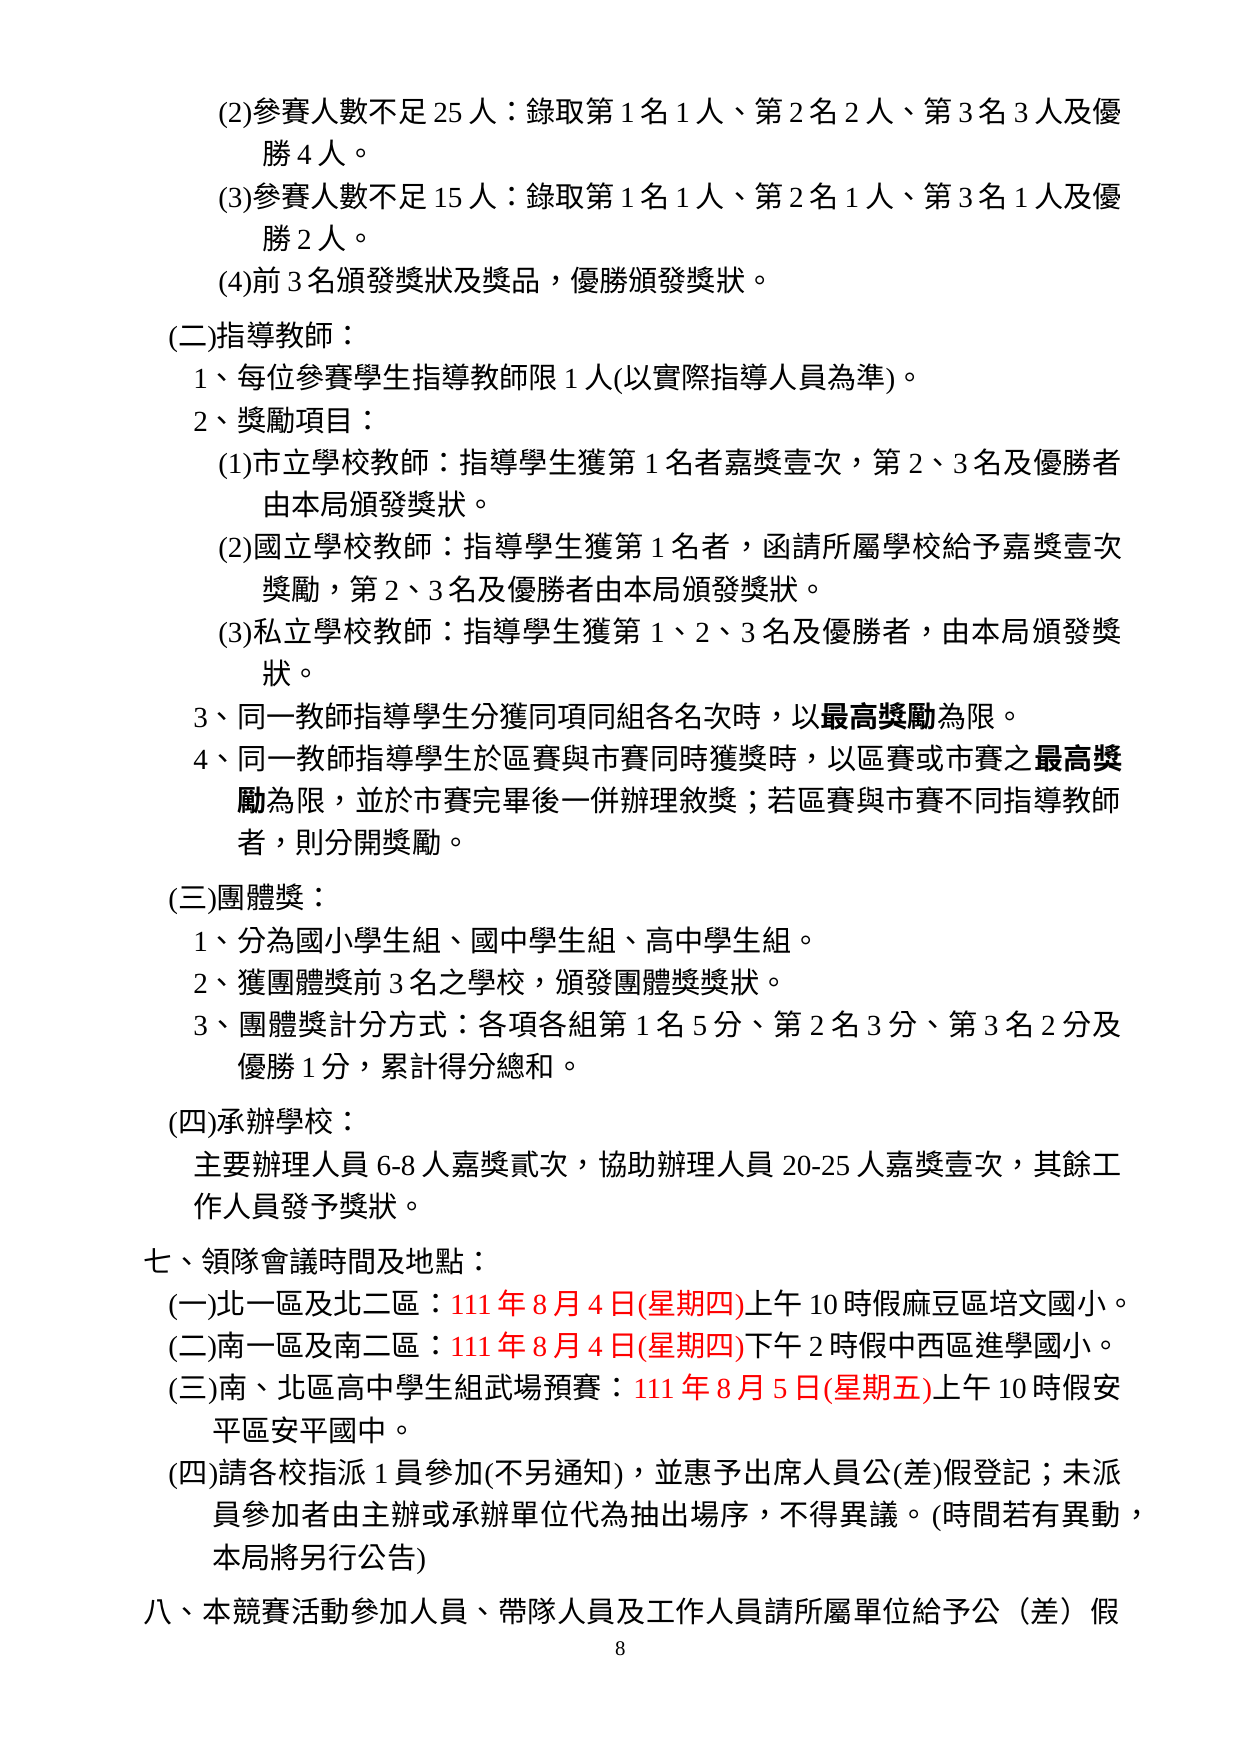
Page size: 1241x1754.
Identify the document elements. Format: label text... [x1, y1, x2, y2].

text (三)團體獎： [168, 875, 1122, 917]
text (3)參賽人數不足15人：錄取第1名1人、第2名1人、第3名1人及優勝2人。 [218, 173, 1122, 258]
text 3、團體獎計分方式：各項各組第1名5分、第2名3分、第3名2分及優勝1分，累計得分總和。 [193, 1002, 1122, 1086]
text (四)請各校指派1員參加(不另通知)，並惠予出席人員公(差)假登記；未派員參加者由主辦或承辦單位代為抽出場序，不得異議。(時間若有異動，本局將另行公告) [168, 1450, 1122, 1577]
text (3)私立學校教師：指導學生獲第1、2、3名及優勝者，由本局頒發獎狀。 [218, 609, 1122, 693]
text (2)國立學校教師：指導學生獲第1名者，函請所屬學校給予嘉獎壹次獎勵，第2、3名及優勝者由本局頒發獎狀。 [218, 524, 1122, 609]
text (四)承辦學校： [168, 1099, 1122, 1141]
text 八、本競賽活動參加人員、帶隊人員及工作人員請所屬單位給予公（差）假 [143, 1589, 1122, 1631]
text 主要辦理人員6-8人嘉獎貳次，協助辦理人員20-25人嘉獎壹次，其餘工作人員發予獎狀。 [193, 1141, 1122, 1226]
text 4、同一教師指導學生於區賽與市賽同時獲獎時，以區賽或市賽之最高獎勵為限，並於市賽完畢後一併辦理敘獎；若區賽與市賽不同指導教師者，則分開獎勵。 [193, 736, 1122, 862]
text (4)前3名頒發獎狀及獎品，優勝頒發獎狀。 [218, 258, 1122, 300]
text (1)市立學校教師：指導學生獲第1名者嘉獎壹次，第2、3名及優勝者由本局頒發獎狀。 [218, 439, 1122, 524]
text 2、獎勵項目： [193, 397, 1122, 439]
text (二)指導教師： [168, 313, 1122, 355]
text 1、每位參賽學生指導教師限1人(以實際指導人員為準)。 [193, 355, 1122, 397]
text 2、獲團體獎前3名之學校，頒發團體獎獎狀。 [193, 959, 1122, 1002]
text 七、領隊會議時間及地點： [143, 1238, 1122, 1281]
text (二)南一區及南二區：111年8月4日(星期四)下午2時假中西區進學國小。 [168, 1323, 1122, 1365]
text (2)參賽人數不足25人：錄取第1名1人、第2名2人、第3名3人及優勝4人。 [218, 89, 1122, 173]
text (三)南、北區高中學生組武場預賽：111年8月5日(星期五)上午10時假安平區安平國中。 [168, 1365, 1122, 1450]
text 1、分為國小學生組、國中學生組、高中學生組。 [193, 917, 1122, 959]
text 3、同一教師指導學生分獲同項同組各名次時，以最高獎勵為限。 [193, 693, 1122, 736]
text (一)北一區及北二區：111年8月4日(星期四)上午10時假麻豆區培文國小。 [168, 1281, 1122, 1323]
